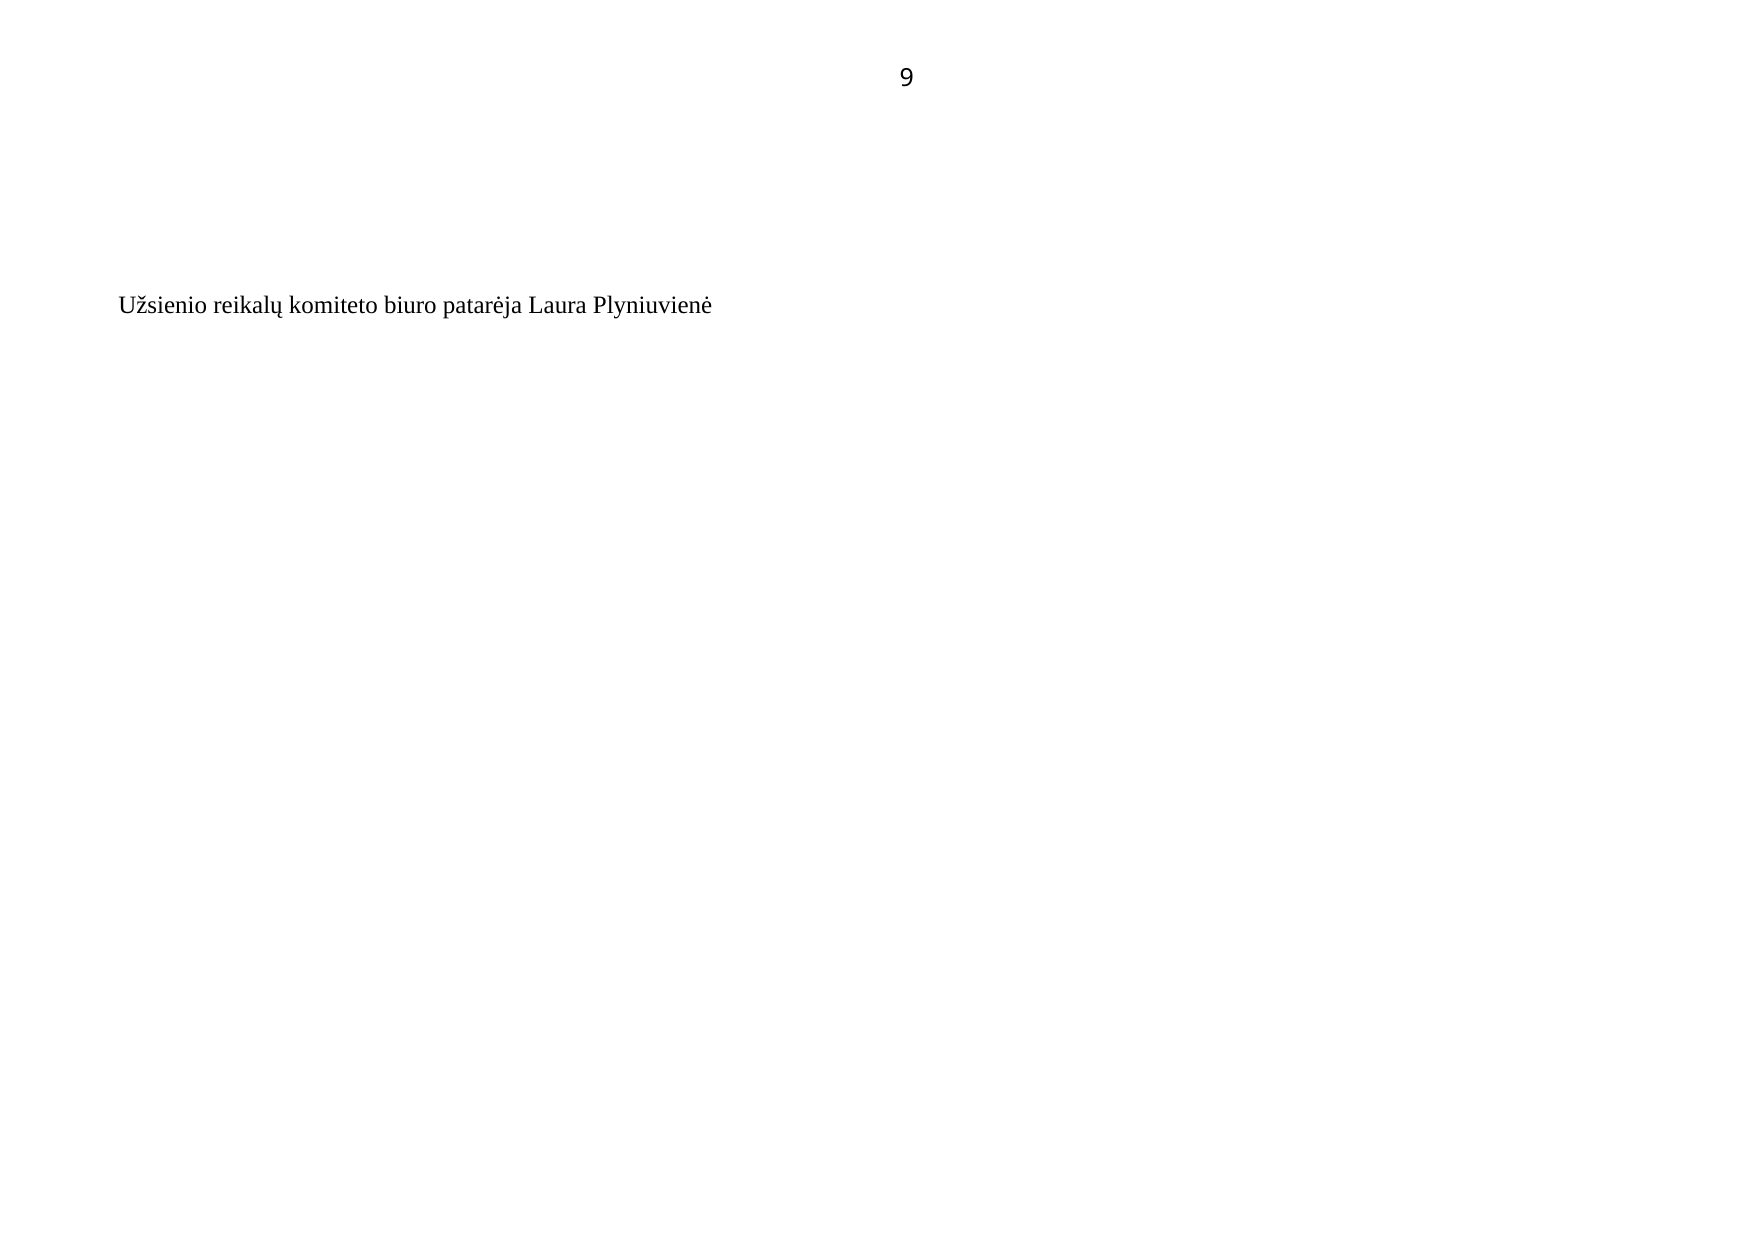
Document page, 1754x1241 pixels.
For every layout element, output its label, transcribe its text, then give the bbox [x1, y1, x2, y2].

text Užsienio reikalų komiteto biuro patarėja Laura Plyniuvienė [118, 291, 1695, 319]
